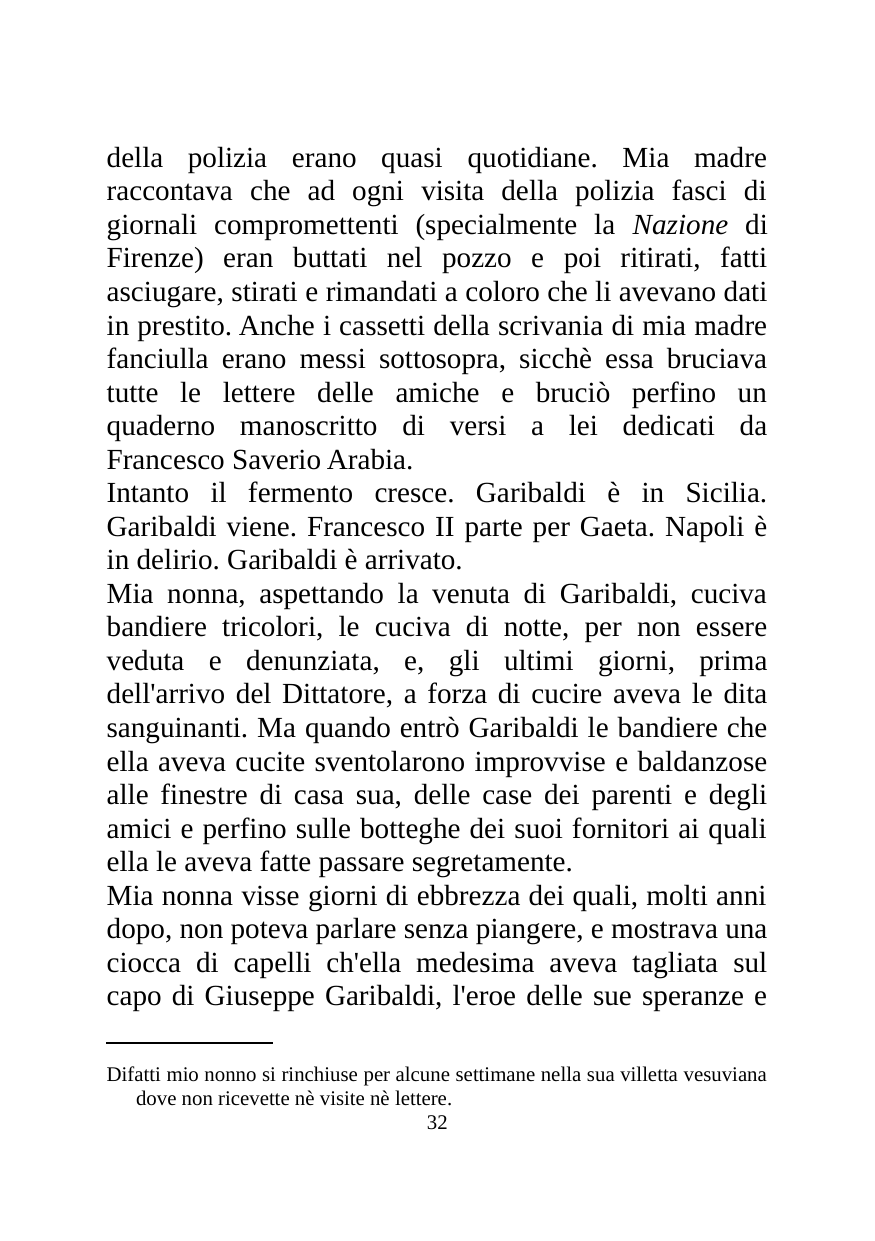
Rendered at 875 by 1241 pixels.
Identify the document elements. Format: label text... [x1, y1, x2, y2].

text Mia nonna visse giorni di ebbrezza dei quali, molti anni dopo, non poteva parlare senza piangere, e mostrava una ciocca di capelli ch'ella medesima aveva tagliata sul capo di Giuseppe Garibaldi, l'eroe delle sue speranze e [106, 878, 768, 1012]
text della polizia erano quasi quotidiane. Mia madre raccontava che ad ogni visita della polizia fasci di giornali compromettenti (specialmente la Nazione di Firenze) eran buttati nel pozzo e poi ritirati, fatti asciugare, stirati e rimandati a coloro che li avevano dati in prestito. Anche i cassetti della scrivania di mia madre fanciulla erano messi sottosopra, sicchè essa bruciava tutte le lettere delle amiche e bruciò perfino un quaderno manoscritto di versi a lei dedicati da Francesco Saverio Arabia. [106, 140, 768, 475]
text Intanto il fermento cresce. Garibaldi è in Sicilia. Garibaldi viene. Francesco II parte per Gaeta. Napoli è in delirio. Garibaldi è arrivato. [106, 475, 768, 576]
text Difatti mio nonno si rinchiuse per alcune settimane nella sua villetta vesuviana dove non ricevette nè visite nè lettere. [106, 1062, 768, 1110]
text Mia nonna, aspettando la venuta di Garibaldi, cuciva bandiere tricolori, le cuciva di notte, per non essere veduta e denunziata, e, gli ultimi giorni, prima dell'arrivo del Dittatore, a forza di cucire aveva le dita sanguinanti. Ma quando entrò Garibaldi le bandiere che ella aveva cucite sventolarono improvvise e baldanzose alle finestre di casa sua, delle case dei parenti e degli amici e perfino sulle botteghe dei suoi fornitori ai quali ella le aveva fatte passare segretamente. [106, 576, 768, 878]
